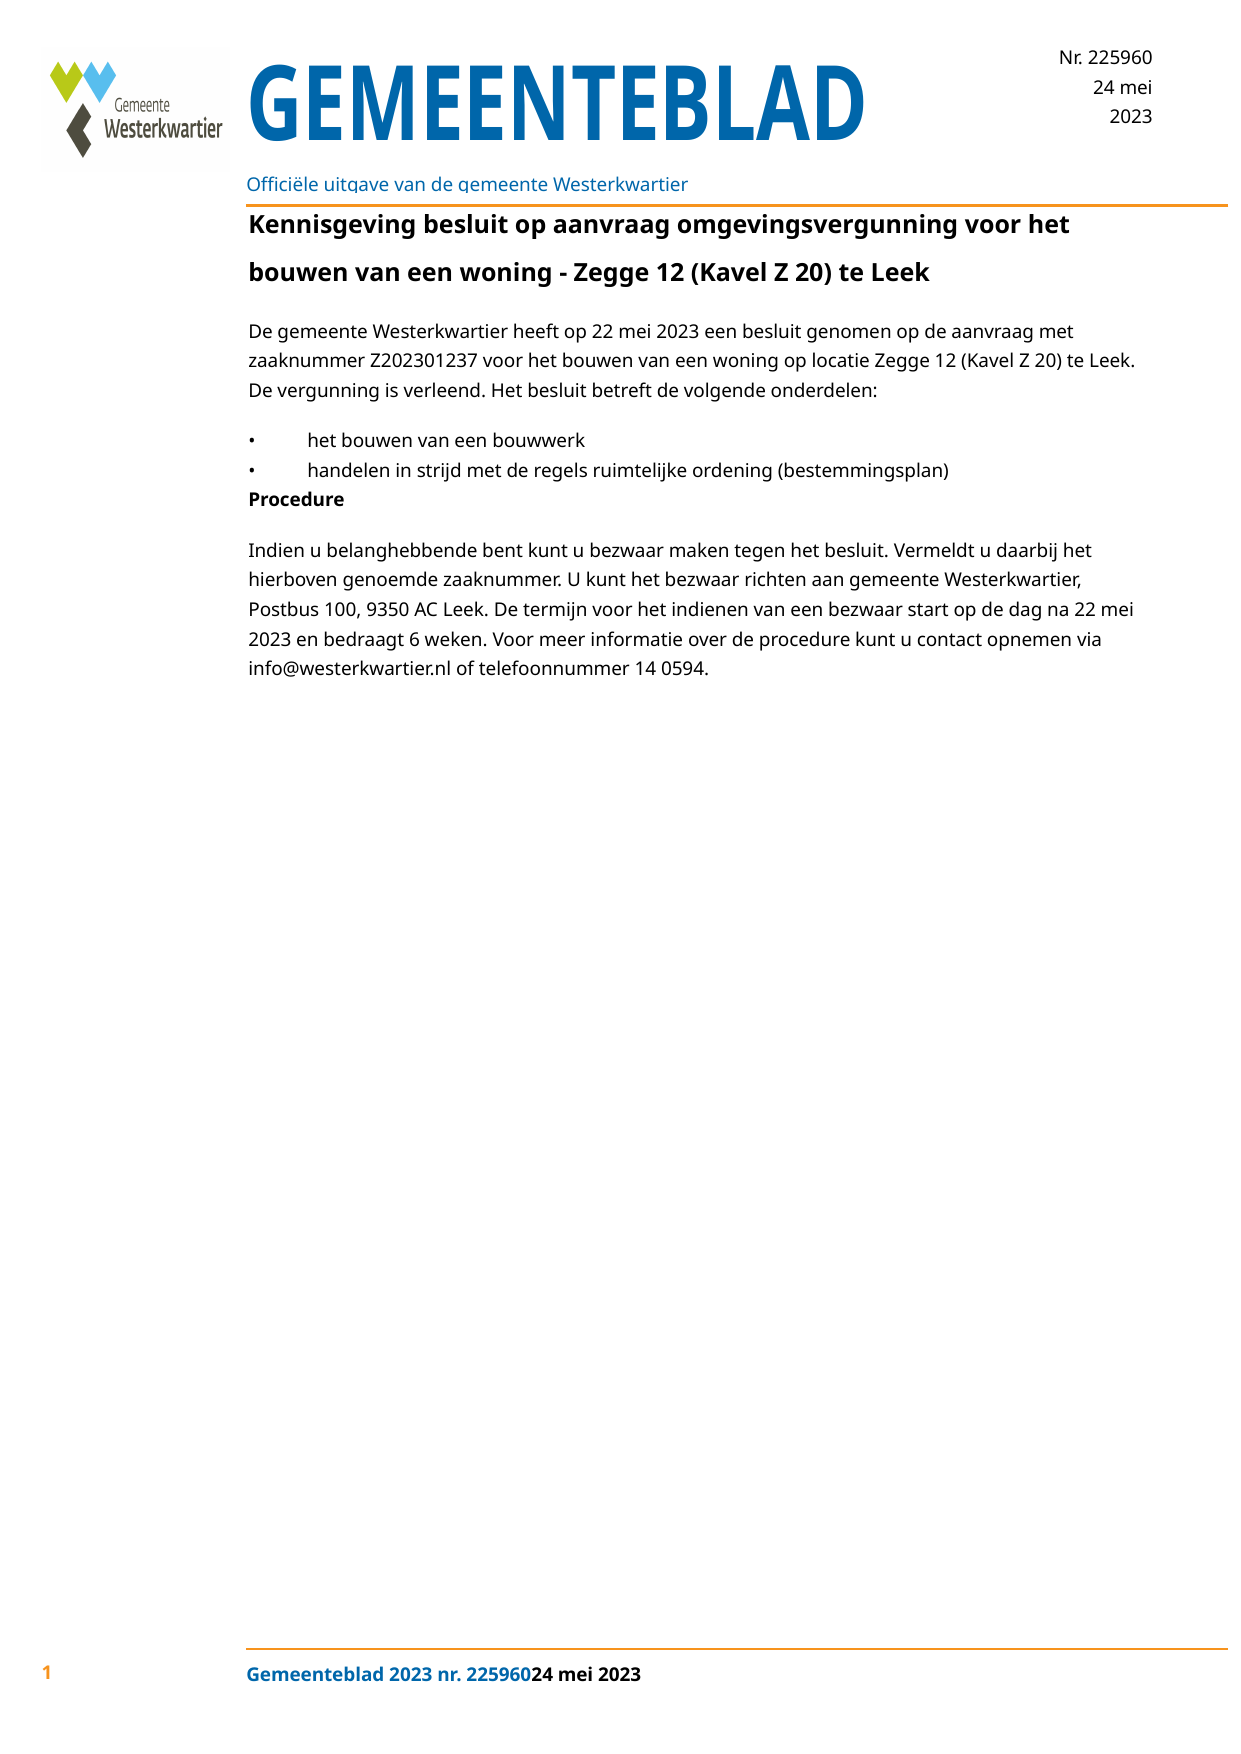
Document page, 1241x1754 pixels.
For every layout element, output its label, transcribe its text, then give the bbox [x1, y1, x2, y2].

text Indien u belanghebbende bent kunt u bezwaar maken tegen het besluit. Vermeldt u daarbij het hierboven genoemde zaaknummer. U kunt het bezwaar richten aan gemeente Westerkwartier, Postbus 100, 9350 AC Leek. De termijn voor het indienen van een bezwaar start op de dag na 22 mei 2023 en bedraagt 6 weken. Voor meer informatie over de procedure kunt u contact opnemen via info@westerkwartier.nl of telefoonnummer 14 0594. [248, 537, 1152, 681]
text Kennisgeving besluit op aanvraag omgevingsvergunning voor het bouwen van een woning - Zegge 12 (Kavel Z 20) te Leek [248, 207, 1152, 288]
picture [41, 47, 231, 172]
text De gemeente Westerkwartier heeft op 22 mei 2023 een besluit genomen op de aanvraag met zaaknummer Z202301237 voor het bouwen van een woning op locatie Zegge 12 (Kavel Z 20) te Leek. De vergunning is verleend. Het besluit betreft de volgende onderdelen: [248, 318, 1152, 403]
text Procedure [248, 487, 1152, 512]
list het bouwen van een bouwwerk [248, 427, 1152, 453]
list handelen in strijd met de regels ruimtelijke ordening (bestemmingsplan) [248, 457, 1152, 483]
